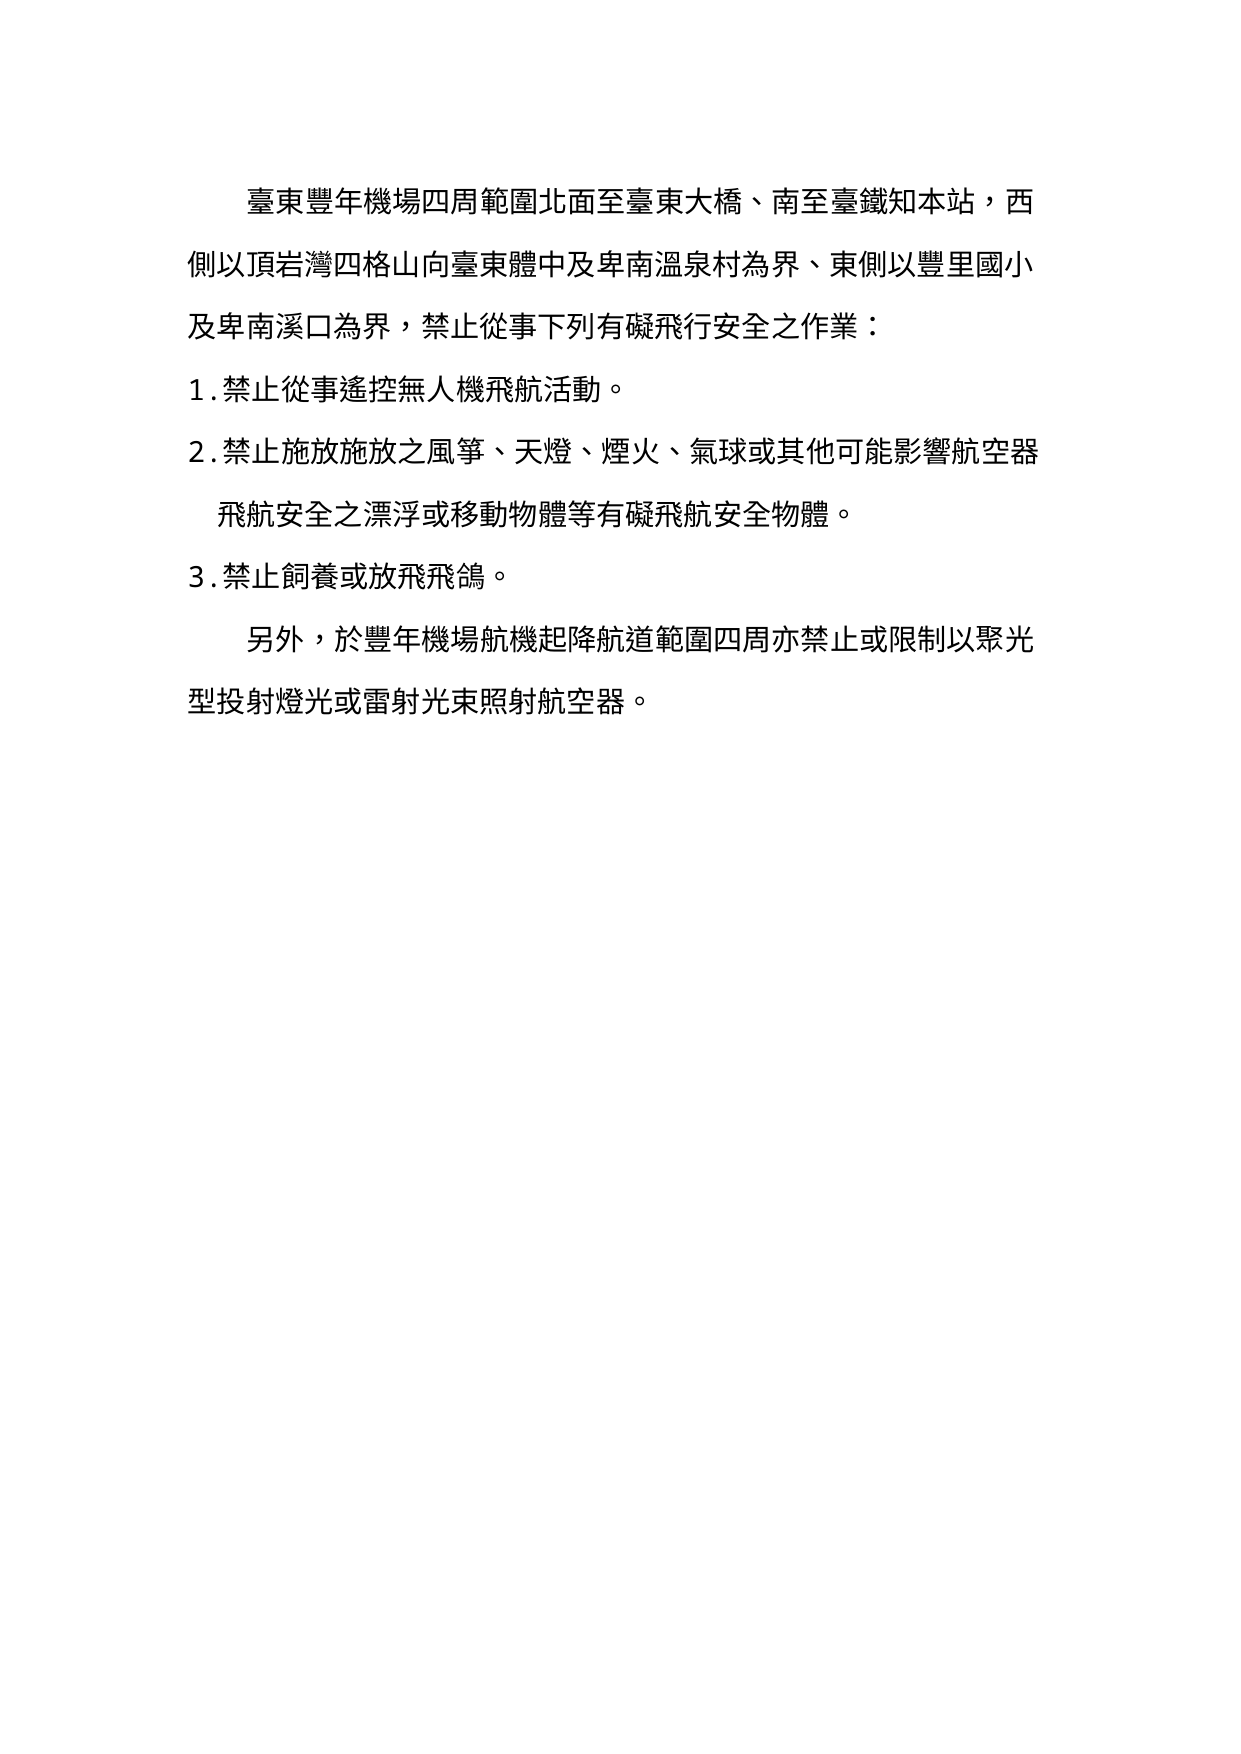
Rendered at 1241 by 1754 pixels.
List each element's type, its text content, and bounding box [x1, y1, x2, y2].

text 2.禁止施放施放之風箏、天燈、煙火、氣球或其他可能影響航空器飛航安全之漂浮或移動物體等有礙飛航安全物體。 [187, 408, 1053, 533]
text 另外，於豐年機場航機起降航道範圍四周亦禁止或限制以聚光型投射燈光或雷射光束照射航空器。 [187, 596, 1053, 721]
text 3.禁止飼養或放飛飛鴿。 [187, 533, 1053, 596]
text 臺東豐年機場四周範圍北面至臺東大橋、南至臺鐵知本站，西側以頂岩灣四格山向臺東體中及卑南溫泉村為界、東側以豐里國小及卑南溪口為界，禁止從事下列有礙飛行安全之作業： [187, 158, 1053, 346]
text 1.禁止從事遙控無人機飛航活動。 [187, 346, 1053, 408]
